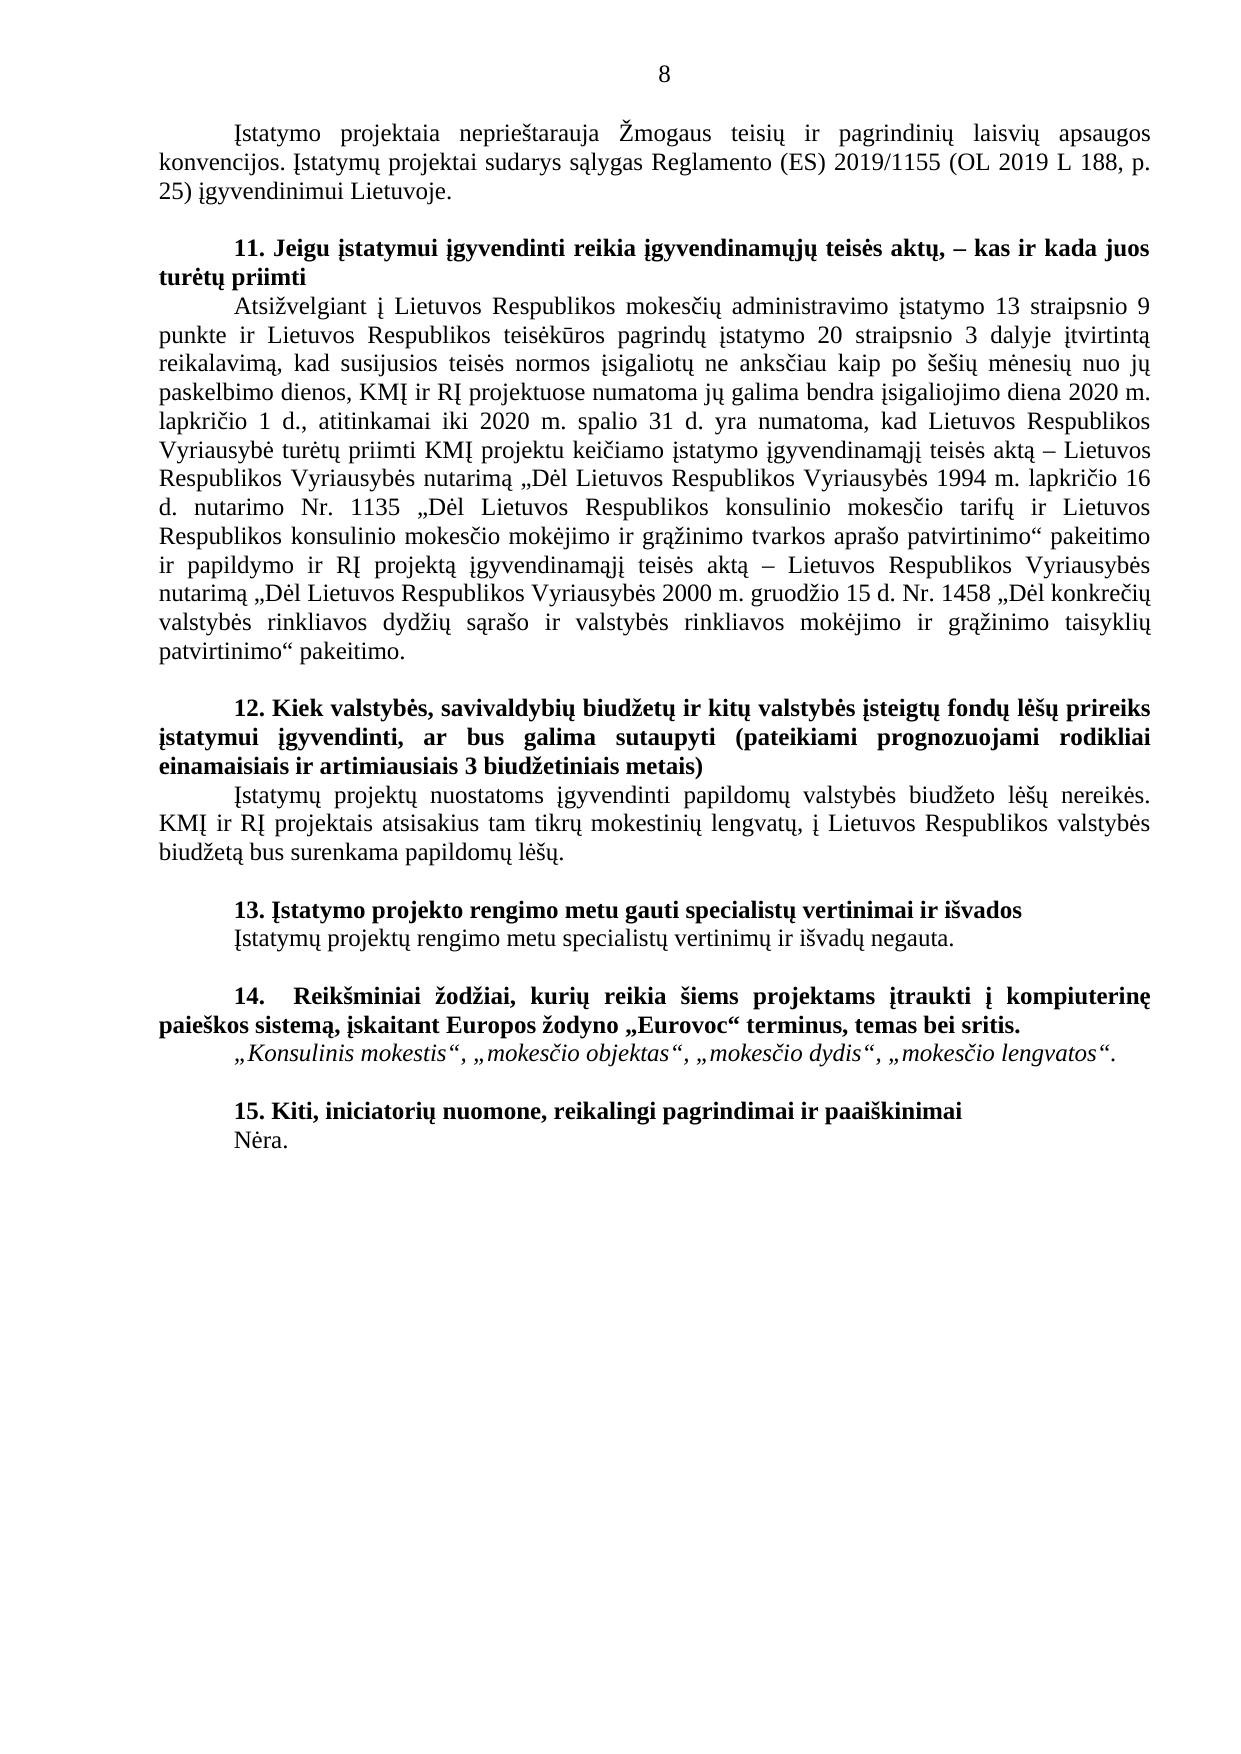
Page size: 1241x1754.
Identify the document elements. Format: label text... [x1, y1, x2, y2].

text Nėra. [158, 1125, 1152, 1153]
text 14. Reikšminiai žodžiai, kurių reikia šiems projektams įtraukti į kompiuterinę paieškos sistemą, įskaitant Europos žodyno „Eurovoc“ terminus, temas bei sritis. [158, 981, 1152, 1038]
text 11. Jeigu įstatymui įgyvendinti reikia įgyvendinamųjų teisės aktų, – kas ir kada juos turėtų priimti [158, 233, 1152, 291]
text Įstatymų projektų rengimo metu specialistų vertinimų ir išvadų negauta. [158, 923, 1152, 952]
text 13. Įstatymo projekto rengimo metu gauti specialistų vertinimai ir išvados [158, 895, 1152, 923]
text 15. Kiti, iniciatorių nuomone, reikalingi pagrindimai ir paaiškinimai [158, 1096, 1152, 1125]
text Atsižvelgiant į Lietuvos Respublikos mokesčių administravimo įstatymo 13 straipsnio 9 punkte ir Lietuvos Respublikos teisėkūros pagrindų įstatymo 20 straipsnio 3 dalyje įtvirtintą reikalavimą, kad susijusios teisės normos įsigaliotų ne anksčiau kaip po šešių mėnesių nuo jų paskelbimo dienos, KMĮ ir RĮ projektuose numatoma jų galima bendra įsigaliojimo diena 2020 m. lapkričio 1 d., atitinkamai iki 2020 m. spalio 31 d. yra numatoma, kad Lietuvos Respublikos Vyriausybė turėtų priimti KMĮ projektu keičiamo įstatymo įgyvendinamąjį teisės aktą – Lietuvos Respublikos Vyriausybės nutarimą „Dėl Lietuvos Respublikos Vyriausybės 1994 m. lapkričio 16 d. nutarimo Nr. 1135 „Dėl Lietuvos Respublikos konsulinio mokesčio tarifų ir Lietuvos Respublikos konsulinio mokesčio mokėjimo ir grąžinimo tvarkos aprašo patvirtinimo“ pakeitimo ir papildymo ir RĮ projektą įgyvendinamąjį teisės aktą – Lietuvos Respublikos Vyriausybės nutarimą „Dėl Lietuvos Respublikos Vyriausybės 2000 m. gruodžio 15 d. Nr. 1458 „Dėl konkrečių valstybės rinkliavos dydžių sąrašo ir valstybės rinkliavos mokėjimo ir grąžinimo taisyklių patvirtinimo“ pakeitimo. [158, 291, 1152, 665]
text „Konsulinis mokestis“, „mokesčio objektas“, „mokesčio dydis“, „mokesčio lengvatos“. [158, 1038, 1152, 1067]
text Įstatymo projektaia neprieštarauja Žmogaus teisių ir pagrindinių laisvių apsaugos konvencijos. Įstatymų projektai sudarys sąlygas Reglamento (ES) 2019/1155 (OL 2019 L 188, p. 25) įgyvendinimui Lietuvoje. [158, 118, 1152, 205]
text 12. Kiek valstybės, savivaldybių biudžetų ir kitų valstybės įsteigtų fondų lėšų prireiks įstatymui įgyvendinti, ar bus galima sutaupyti (pateikiami prognozuojami rodikliai einamaisiais ir artimiausiais 3 biudžetiniais metais) [158, 693, 1152, 780]
text Įstatymų projektų nuostatoms įgyvendinti papildomų valstybės biudžeto lėšų nereikės. KMĮ ir RĮ projektais atsisakius tam tikrų mokestinių lengvatų, į Lietuvos Respublikos valstybės biudžetą bus surenkama papildomų lėšų. [158, 780, 1152, 866]
